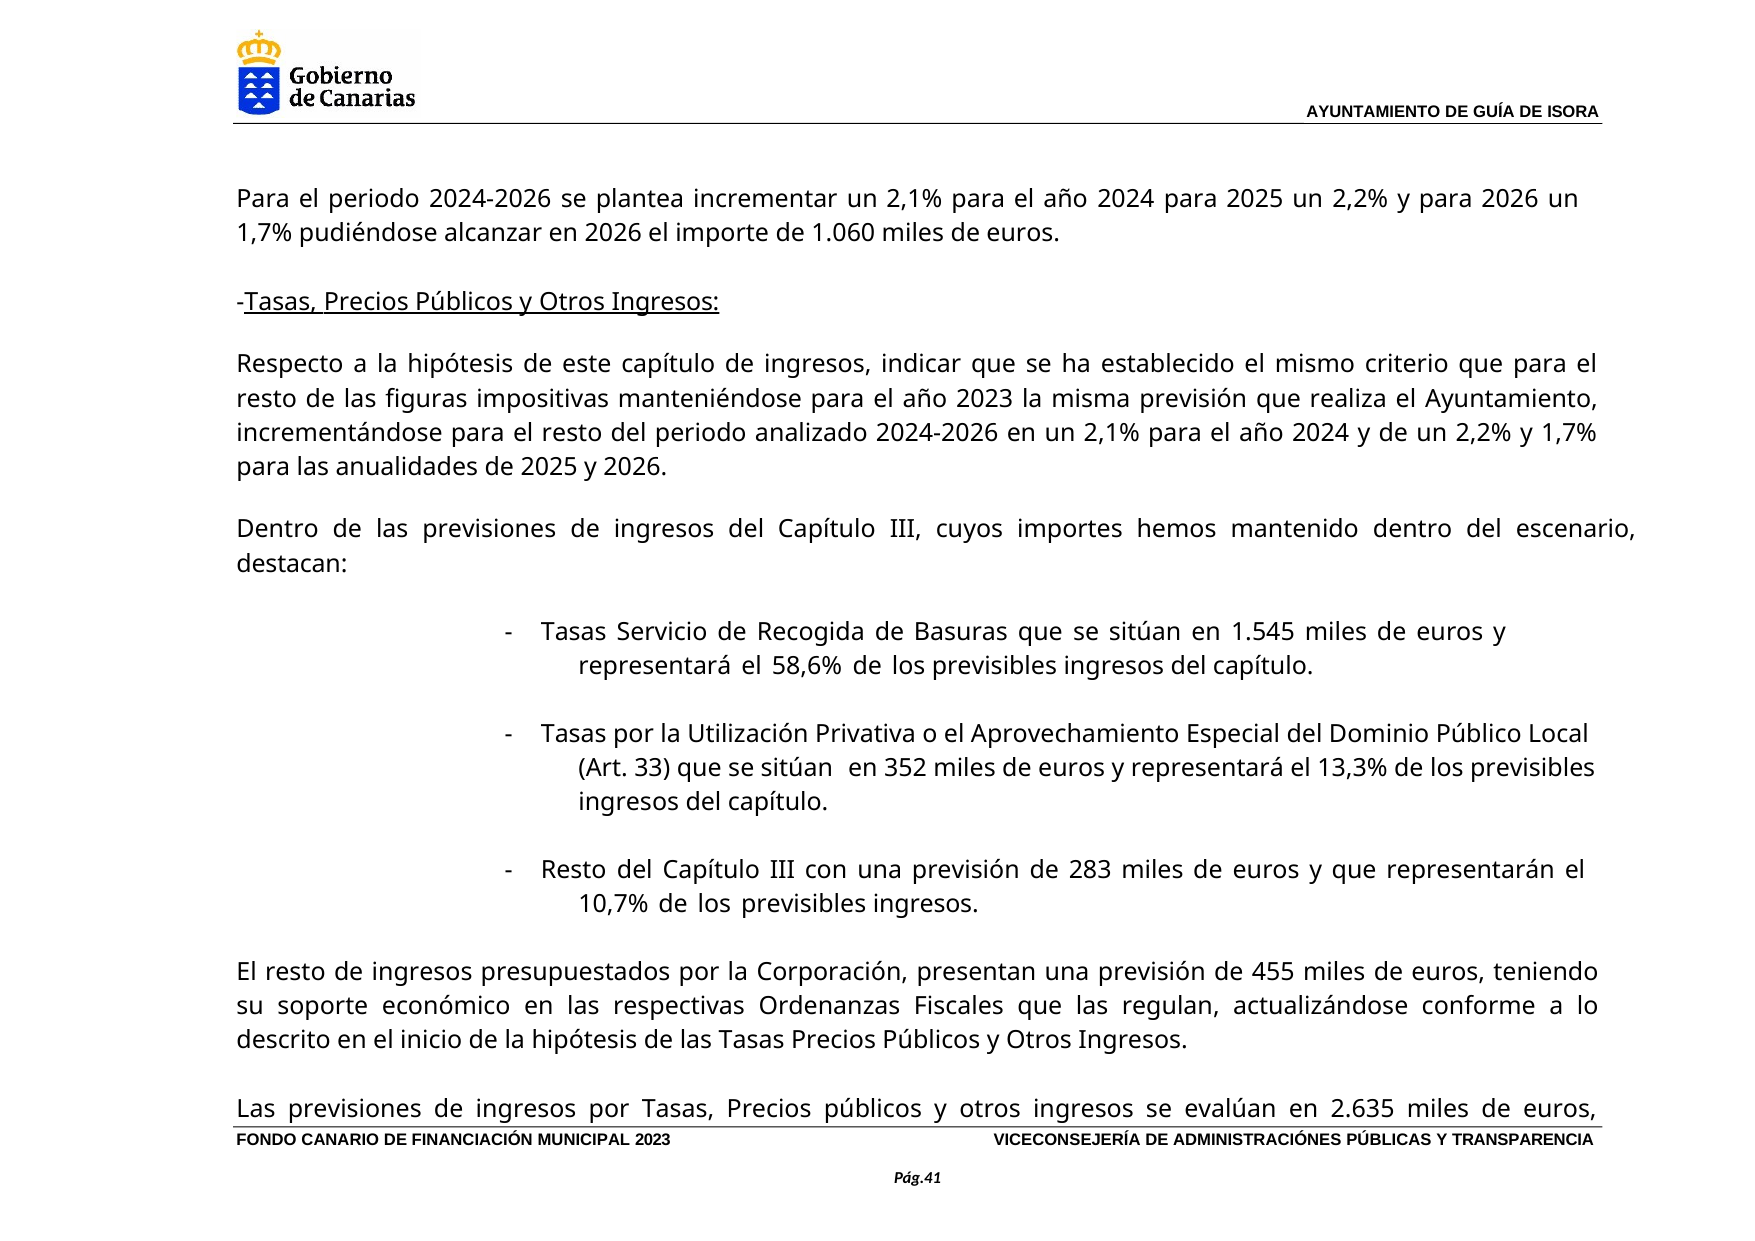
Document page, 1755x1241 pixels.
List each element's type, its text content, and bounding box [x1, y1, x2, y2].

list Resto del Capítulo III con una previsión de 283 miles de euros y que representarán el 10,7% de los previsibles ingresos. [504, 852, 1600, 920]
text Respecto a la hipótesis de este capítulo de ingresos, indicar que se ha establecido el mismo criterio que para el resto de las figuras impositivas manteniéndose para el año 2023 la misma previsión que realiza el Ayuntamiento, incrementándose para el resto del periodo analizado 2024-2026 en un 2,1% para el año 2024 y de un 2,2% y 1,7% para las anualidades de 2025 y 2026. [236, 346, 1600, 482]
text -Tasas, Precios Públicos y Otros Ingresos: [236, 283, 1636, 317]
list Tasas por la Utilización Privativa o el Aprovechamiento Especial del Dominio Público Local (Art. 33) que se sitúan en 352 miles de euros y representará el 13,3% de los previsibles ingresos del capítulo. [504, 716, 1600, 818]
list Tasas Servicio de Recogida de Basuras que se sitúan en 1.545 miles de euros y representará el 58,6% de los previsibles ingresos del capítulo. [504, 613, 1600, 681]
text Dentro de las previsiones de ingresos del Capítulo III, cuyos importes hemos mantenido dentro del escenario, destacan: [236, 511, 1636, 579]
text El resto de ingresos presupuestados por la Corporación, presentan una previsión de 455 miles de euros, teniendo su soporte económico en las respectivas Ordenanzas Fiscales que las regulan, actualizándose conforme a lo descrito en el inicio de la hipótesis de las Tasas Precios Públicos y Otros Ingresos. [236, 954, 1600, 1056]
text Las previsiones de ingresos por Tasas, Precios públicos y otros ingresos se evalúan en 2.635 miles de euros, [236, 1090, 1600, 1124]
text Para el periodo 2024-2026 se plantea incrementar un 2,1% para el año 2024 para 2025 un 2,2% y para 2026 un 1,7% pudiéndose alcanzar en 2026 el importe de 1.060 miles de euros. [236, 181, 1636, 249]
